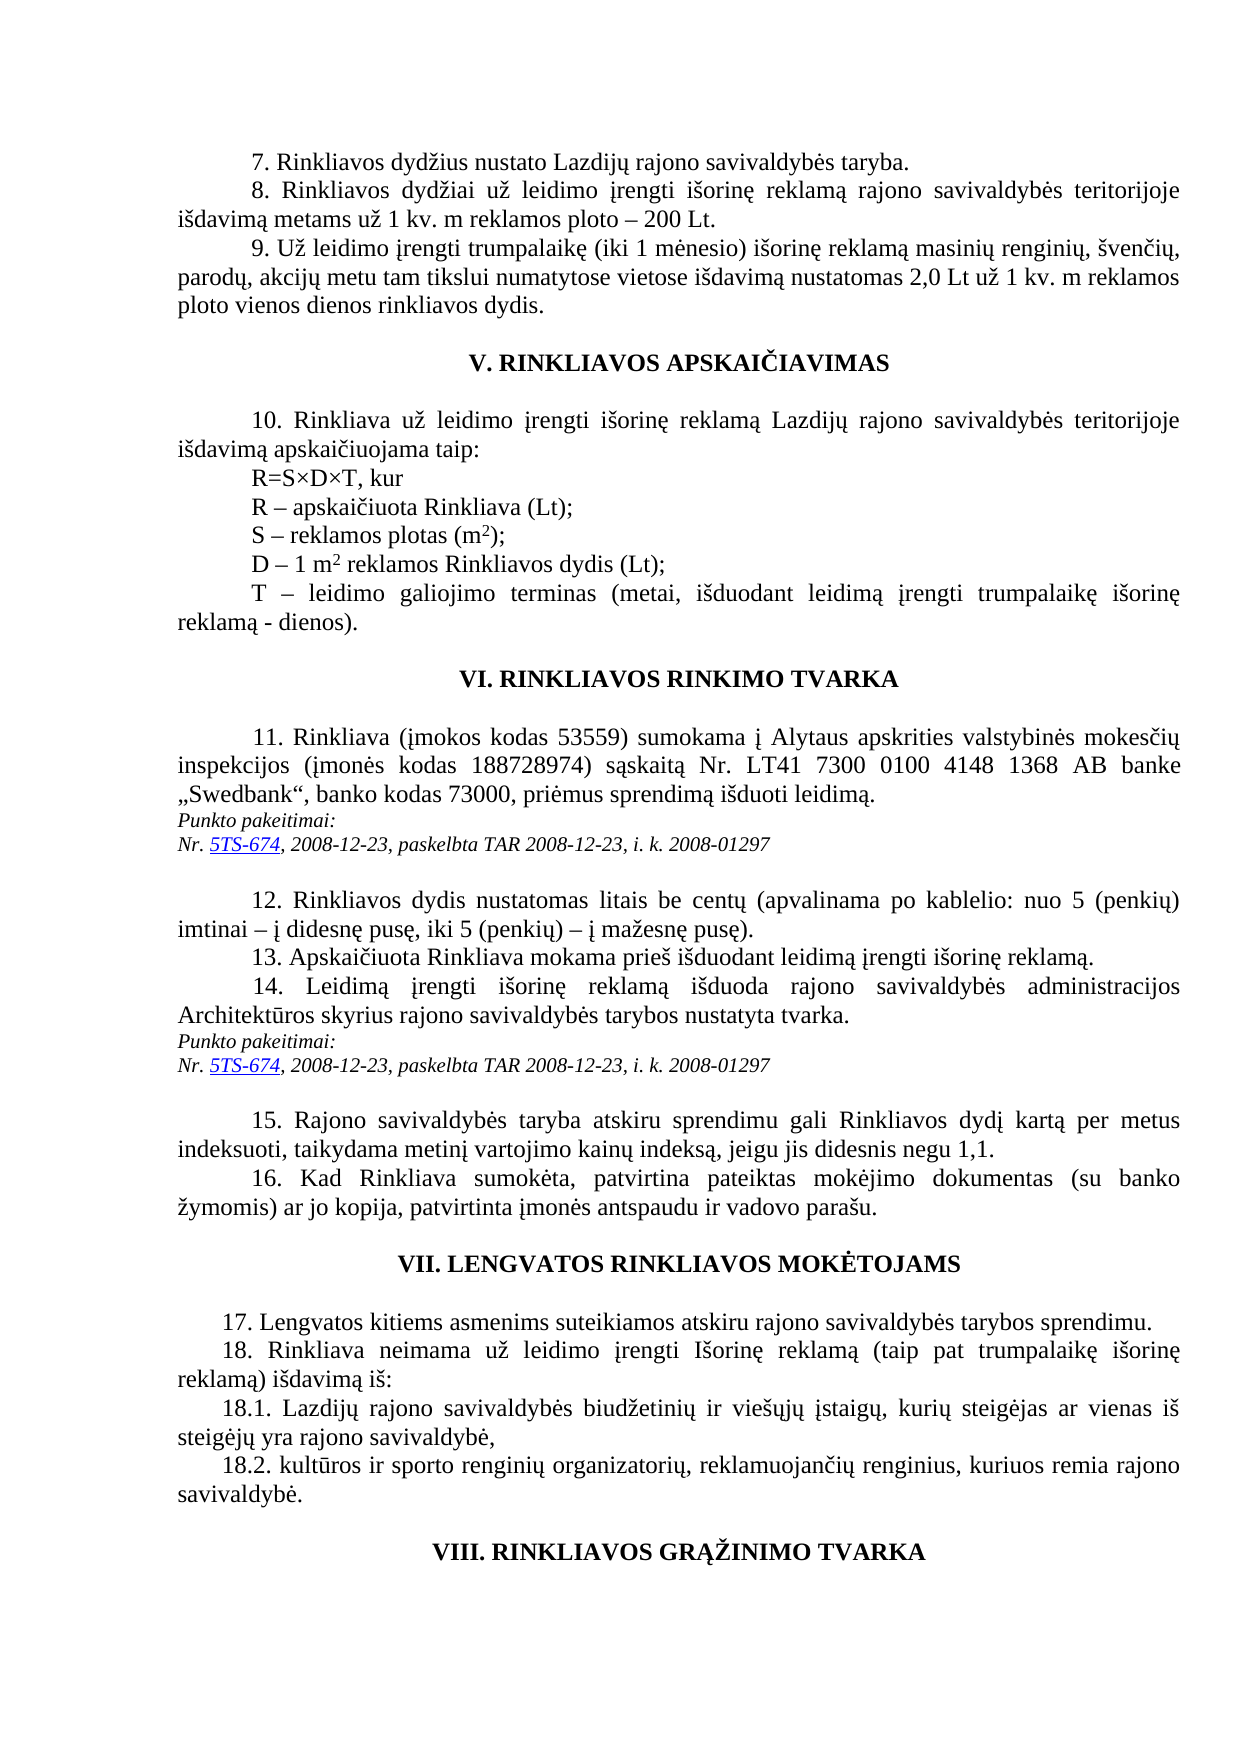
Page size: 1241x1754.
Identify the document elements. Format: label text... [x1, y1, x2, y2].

text Nr. 5TS-674, 2008-12-23, paskelbta TAR 2008-12-23, i. k. 2008-01297 [177, 1053, 1181, 1077]
text VIII. RINKLIAVOS GRĄŽINIMO TVARKA [177, 1537, 1181, 1566]
text 9. Už leidimo įrengti trumpalaikę (iki 1 mėnesio) išorinę reklamą masinių renginių, švenčių, parodų, akcijų metu tam tikslui numatytose vietose išdavimą nustatomas 2,0 Lt už 1 kv. m reklamos ploto vienos dienos rinkliavos dydis. [177, 233, 1181, 319]
text VII. LENGVATOS RINKLIAVOS MOKĖTOJAMS [177, 1249, 1181, 1278]
text 18.1. Lazdijų rajono savivaldybės biudžetinių ir viešųjų įstaigų, kurių steigėjas ar vienas iš steigėjų yra rajono savivaldybė, [177, 1393, 1181, 1451]
text VI. RINKLIAVOS RINKIMO TVARKA [177, 664, 1181, 693]
text Punkto pakeitimai: [177, 1029, 1181, 1053]
text 18.2. kultūros ir sporto renginių organizatorių, reklamuojančių renginius, kuriuos remia rajono savivaldybė. [177, 1451, 1181, 1508]
text T – leidimo galiojimo terminas (metai, išduodant leidimą įrengti trumpalaikę išorinę reklamą - dienos). [177, 578, 1181, 636]
text 16. Kad Rinkliava sumokėta, patvirtina pateiktas mokėjimo dokumentas (su banko žymomis) ar jo kopija, patvirtinta įmonės antspaudu ir vadovo parašu. [177, 1163, 1181, 1221]
text 15. Rajono savivaldybės taryba atskiru sprendimu gali Rinkliavos dydį kartą per metus indeksuoti, taikydama metinį vartojimo kainų indeksą, jeigu jis didesnis negu 1,1. [177, 1106, 1181, 1163]
text 12. Rinkliavos dydis nustatomas litais be centų (apvalinama po kablelio: nuo 5 (penkių) imtinai – į didesnę pusę, iki 5 (penkių) – į mažesnę pusę). [177, 885, 1181, 942]
text 17. Lengvatos kitiems asmenims suteikiamos atskiru rajono savivaldybės tarybos sprendimu. [177, 1307, 1181, 1336]
text S – reklamos plotas (m2); [177, 521, 1181, 549]
text 10. Rinkliava už leidimo įrengti išorinę reklamą Lazdijų rajono savivaldybės teritorijoje išdavimą apskaičiuojama taip: [177, 406, 1181, 463]
text R=S×D×T, kur [177, 463, 1181, 492]
text 18. Rinkliava neimama už leidimo įrengti Išorinę reklamą (taip pat trumpalaikę išorinę reklamą) išdavimą iš: [177, 1336, 1181, 1393]
text Nr. 5TS-674, 2008-12-23, paskelbta TAR 2008-12-23, i. k. 2008-01297 [177, 832, 1181, 856]
text V. RINKLIAVOS APSKAIČIAVIMAS [177, 348, 1181, 377]
text 13. Apskaičiuota Rinkliava mokama prieš išduodant leidimą įrengti išorinę reklamą. [177, 942, 1181, 971]
text 7. Rinkliavos dydžius nustato Lazdijų rajono savivaldybės taryba. [177, 147, 1181, 176]
text 11. Rinkliava (įmokos kodas 53559) sumokama į Alytaus apskrities valstybinės mokesčių inspekcijos (įmonės kodas 188728974) sąskaitą Nr. LT41 7300 0100 4148 1368 AB banke „Swedbank“, banko kodas 73000, priėmus sprendimą išduoti leidimą. [177, 722, 1181, 808]
text 8. Rinkliavos dydžiai už leidimo įrengti išorinę reklamą rajono savivaldybės teritorijoje išdavimą metams už 1 kv. m reklamos ploto – 200 Lt. [177, 176, 1181, 233]
text R – apskaičiuota Rinkliava (Lt); [177, 492, 1181, 521]
text 14. Leidimą įrengti išorinę reklamą išduoda rajono savivaldybės administracijos Architektūros skyrius rajono savivaldybės tarybos nustatyta tvarka. [177, 971, 1181, 1029]
text D – 1 m2 reklamos Rinkliavos dydis (Lt); [177, 549, 1181, 578]
text Punkto pakeitimai: [177, 808, 1181, 832]
